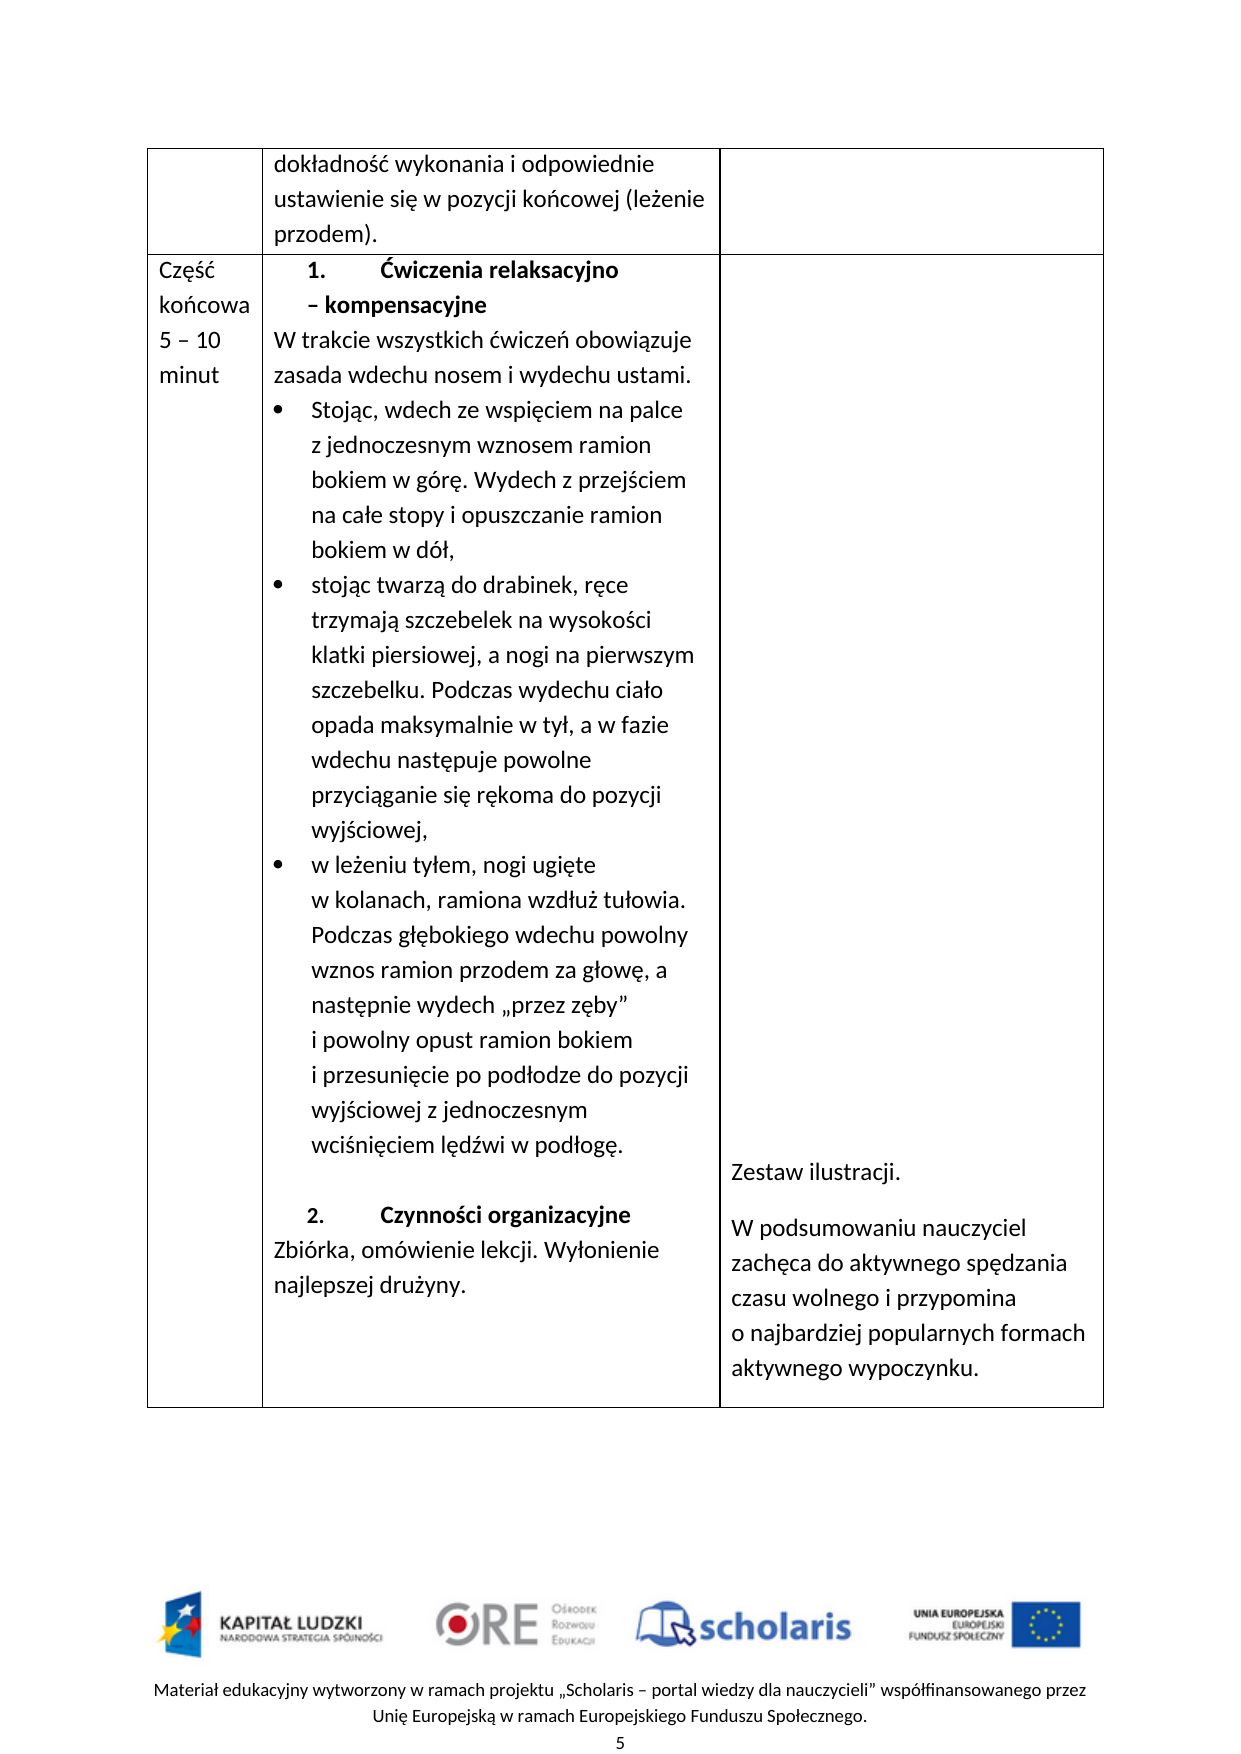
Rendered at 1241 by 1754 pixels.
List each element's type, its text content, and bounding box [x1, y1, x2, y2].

table_cell [721, 149, 1103, 253]
table_cell Część końcowa 5 – 10 minut [148, 255, 262, 1407]
table_cell Ćwiczenia relaksacyjno – kompensacyjne W trakcie wszystkich ćwiczeń obowiązuje zasada wdechu nosem i wydechu ustami. Stojąc, wdech ze wspięciem na palce z jednoczesnym wznosem ramion bokiem w górę. Wydech z przejściem na całe stopy i opuszczanie ramion bokiem w dół, stojąc twarzą do drabinek, ręce trzymają szczebelek na wysokości klatki piersiowej, a nogi na pierwszym szczebelku. Podczas wydechu ciało opada maksymalnie w tył, a w fazie wdechu następuje powolne przyciąganie się rękoma do pozycji wyjściowej, w leżeniu tyłem, nogi ugięte w kolanach, ramiona wzdłuż tułowia. Podczas głębokiego wdechu powolny wznos ramion przodem za głowę, a następnie wydech „przez zęby” i powolny opust ramion bokiem i przesunięcie po podłodze do pozycji wyjściowej z jednoczesnym wciśnięciem lędźwi w podłogę. Czynności organizacyjne Zbiórka, omówienie lekcji. Wyłonienie najlepszej drużyny. [263, 255, 719, 1407]
table_cell [148, 149, 262, 253]
table_cell Zestaw ilustracji. W podsumowaniu nauczyciel zachęca do aktywnego spędzania czasu wolnego i przypomina o najbardziej popularnych formach aktywnego wypoczynku. [721, 255, 1103, 1407]
table_cell dokładność wykonania i odpowiednie ustawienie się w pozycji końcowej (leżenie przodem). [263, 149, 719, 253]
